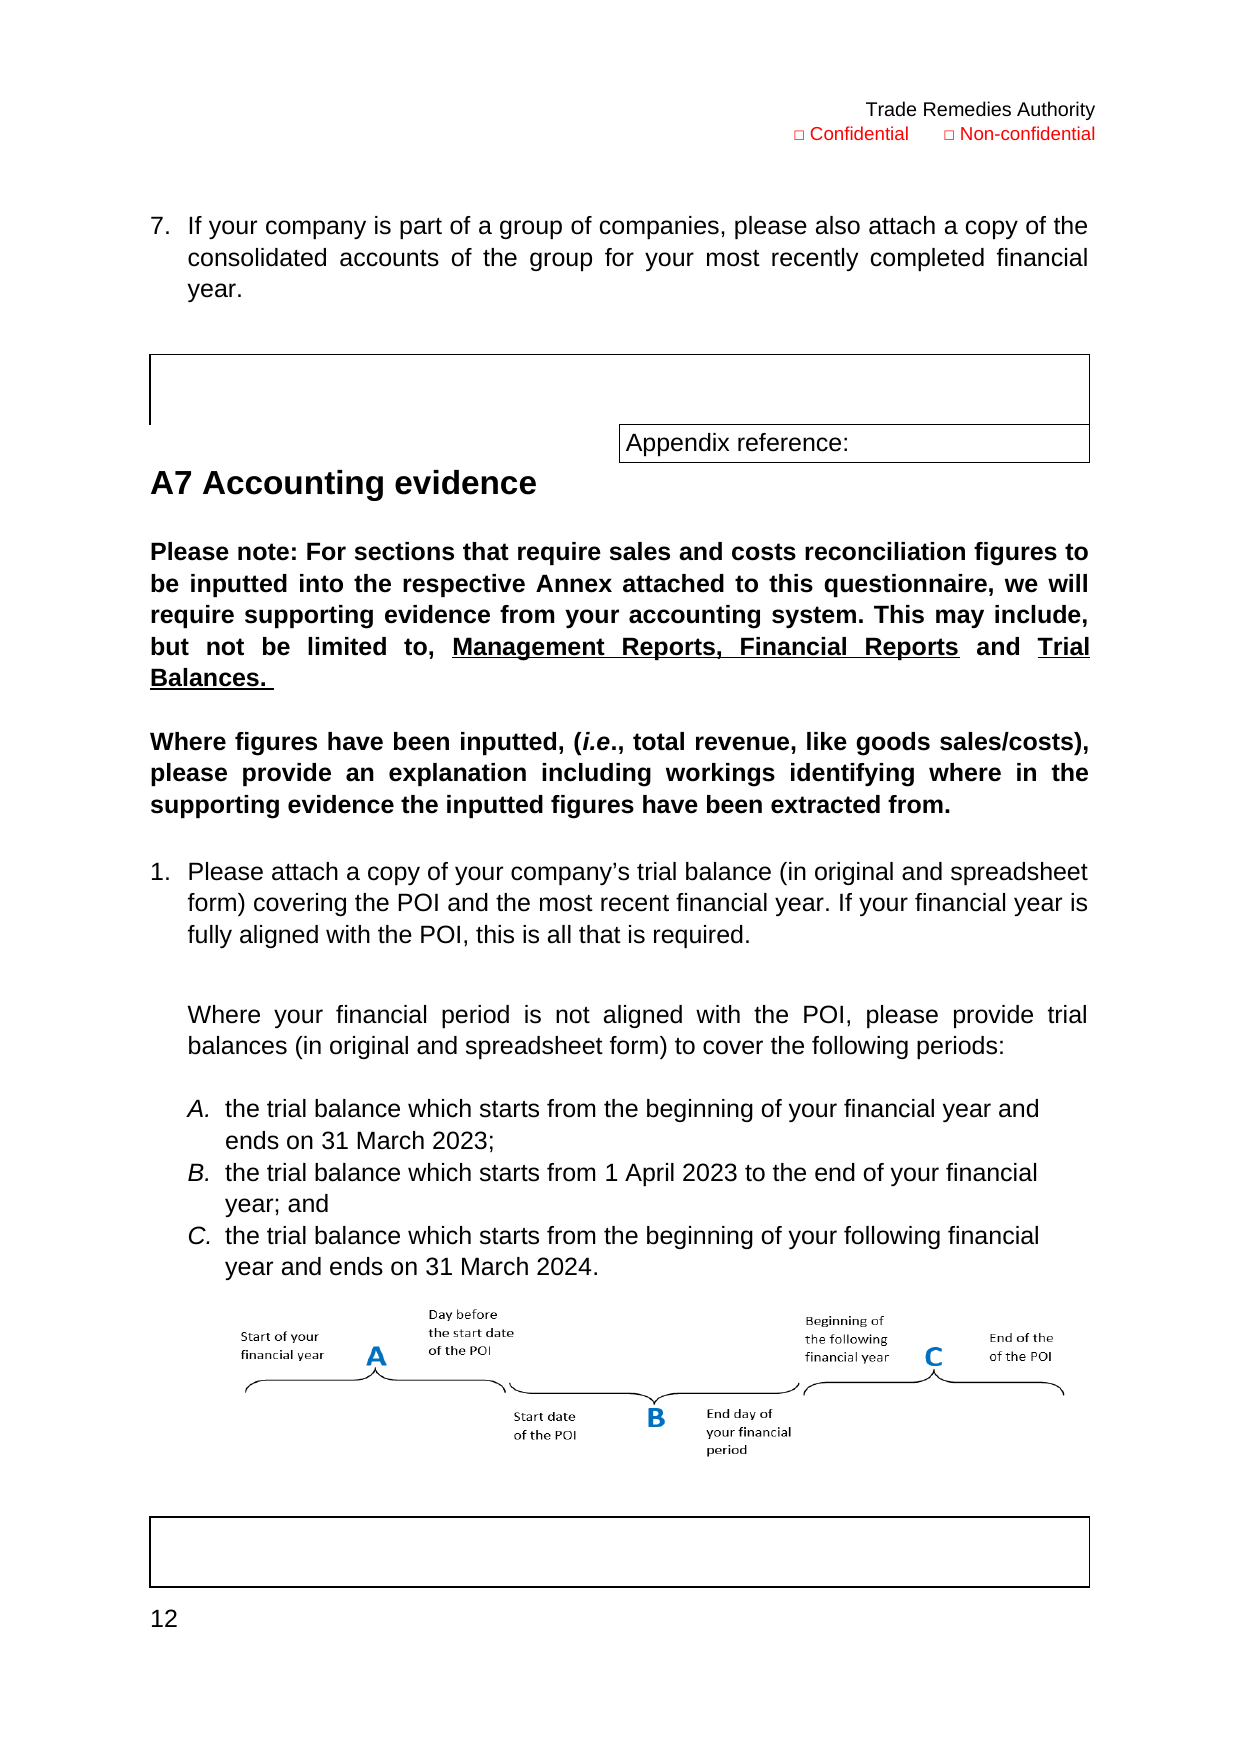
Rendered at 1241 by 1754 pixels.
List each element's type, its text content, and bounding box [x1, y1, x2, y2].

table_header Please answer here [151, 355, 1089, 424]
list If your company is part of a group of companies, please also attach a copy of the consolidated accounts of the group for your most recently completed financial year. [150, 211, 1090, 303]
list Please attach a copy of your company’s trial balance (in original and spreadsheet form) covering the POI and the most recent financial year. If your financial year is fully aligned with the POI, this is all that is required. [150, 857, 1090, 949]
list the trial balance which starts from 1 April 2023 to the end of your financial year; and [187, 1157, 1090, 1218]
text Where figures have been inputted, (i.e., total revenue, like goods sales/costs), please provide an explanation including workings identifying where in the supporting evidence the inputted figures have been extracted from. [150, 726, 1090, 818]
list the trial balance which starts from the beginning of your financial year and ends on 31 March 2023; [187, 1094, 1090, 1155]
table_header Please answer here [151, 1518, 1089, 1586]
table_cell [150, 425, 619, 462]
text Please note: For sections that require sales and costs reconciliation figures to be inputted into the respective Annex attached to this questionnaire, we will require supporting evidence from your accounting system. This may include, but not be limited to, Management Reports, Financial Reports and Trial Balances. [150, 537, 1090, 692]
list the trial balance which starts from the beginning of your following financial year and ends on 31 March 2024. [187, 1221, 1090, 1281]
text Where your financial period is not aligned with the POI, please provide trial balances (in original and spreadsheet form) to cover the following periods: [187, 1000, 1090, 1060]
subtitle A7 Accounting evidence [150, 463, 1090, 502]
table_cell Appendix reference: [620, 425, 1089, 462]
